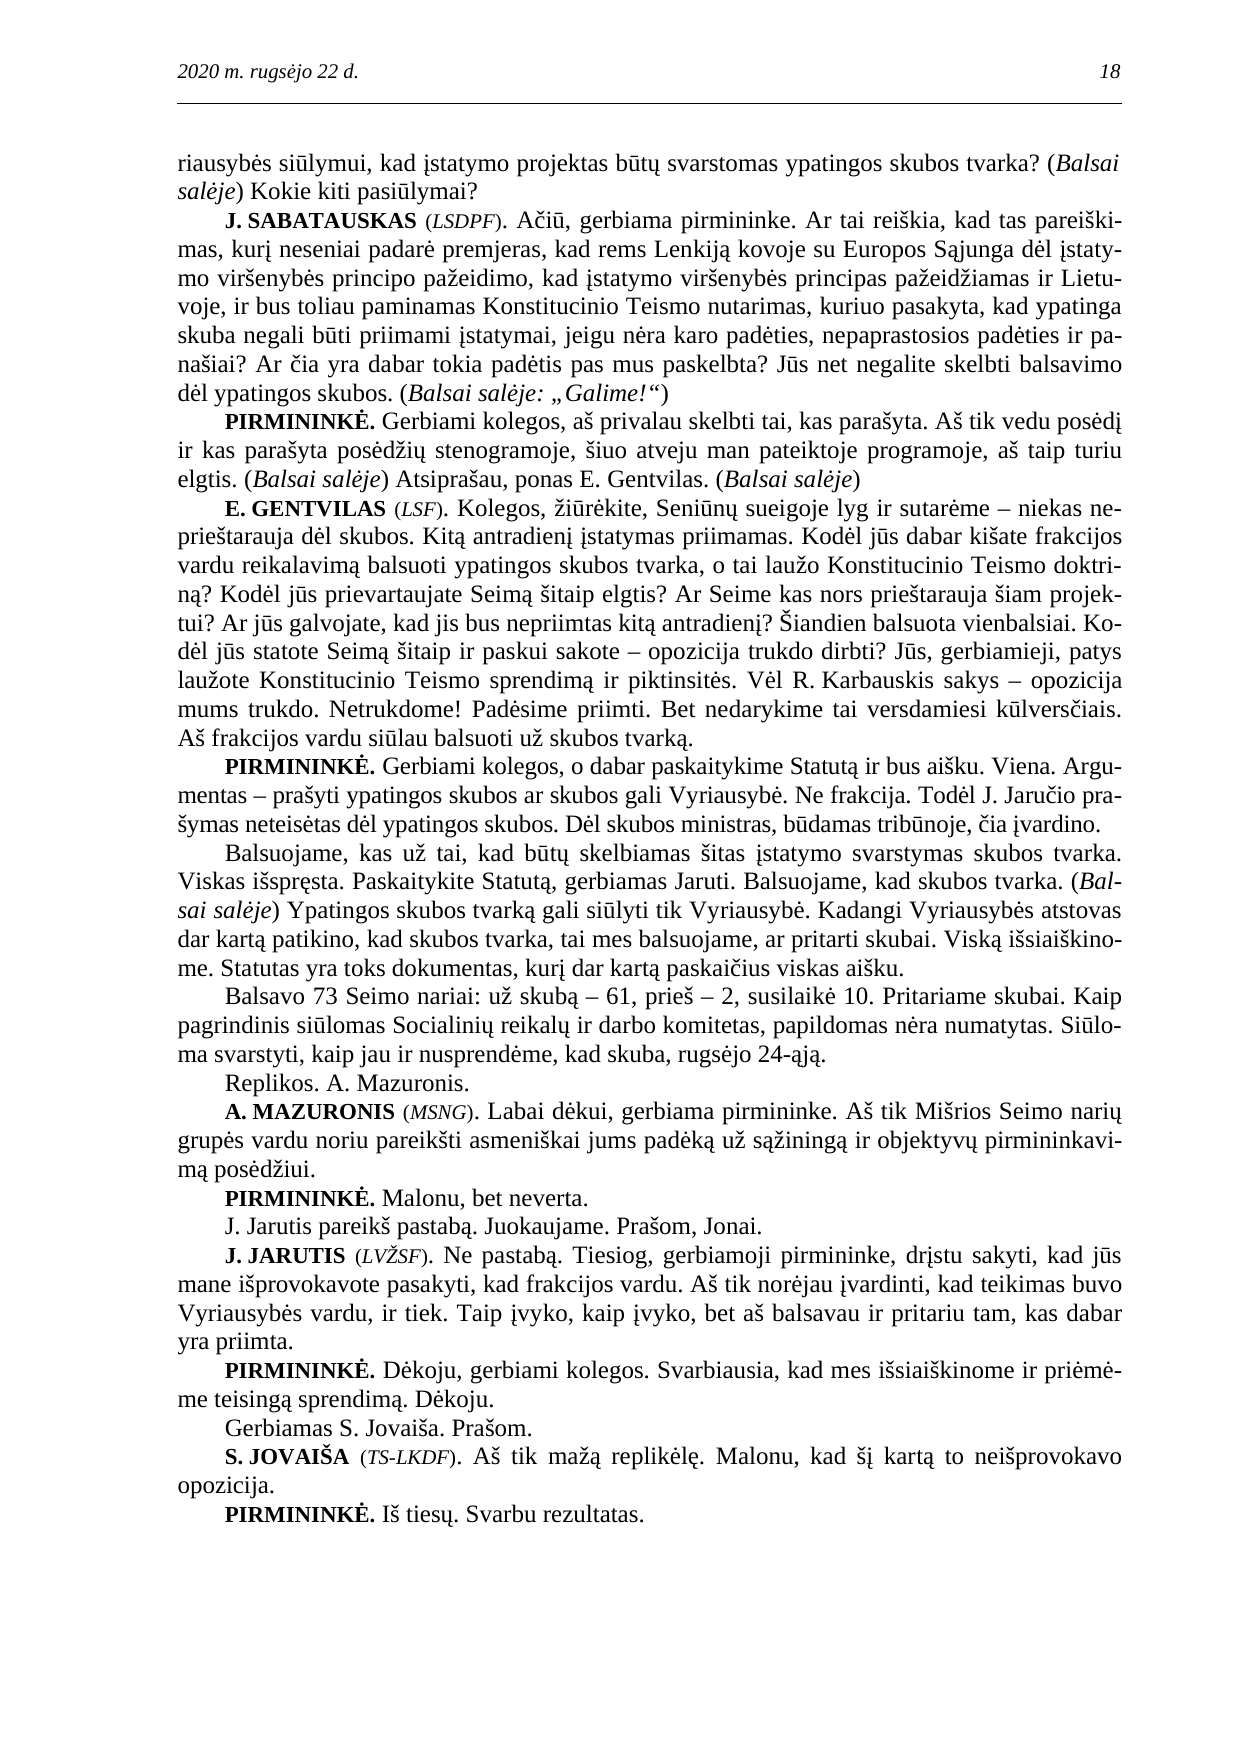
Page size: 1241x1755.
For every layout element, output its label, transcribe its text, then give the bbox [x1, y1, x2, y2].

text PIRMININKĖ. Ger­bia­mi ko­le­gos, aš pri­va­lau skelb­ti tai, kas pa­ra­šy­ta. Aš tik ve­du po­sė­dį ir kas pa­ra­šy­ta po­sė­džių ste­nog­ra­mo­je, šiuo at­ve­ju man pa­teik­to­je pro­gra­mo­je, aš taip tu­riu elg­tis. (Bal­sai sa­lė­je) At­si­pra­šau, po­nas E. Gent­vi­las. (Bal­sai sa­lė­je) [177, 406, 1122, 493]
text riau­sy­bės siū­ly­mui, kad įsta­ty­mo pro­jek­tas bū­tų svars­to­mas ypa­tin­gos sku­bos tvar­ka? (Bal­sai sa­lė­je) Ko­kie ki­ti pa­siū­ly­mai? [177, 148, 1122, 205]
text Ger­bia­mas S. Jo­vai­ša. Pra­šom. [177, 1413, 1122, 1441]
text PIRMININKĖ. Dė­ko­ju, ger­bia­mi ko­le­gos. Svar­biau­sia, kad mes iš­si­aiš­ki­no­me ir pri­ėmė­me tei­sin­gą spren­di­mą. Dė­ko­ju. [177, 1355, 1122, 1413]
text J. Ja­ru­tis pa­reikš pa­sta­bą. Juo­kau­ja­me. Pra­šom, Jo­nai. [177, 1211, 1122, 1240]
text S. JOVAIŠA (TS-LKDF). Aš tik ma­žą re­pli­kė­lę. Ma­lo­nu, kad šį kar­tą to ne­iš­pro­vo­ka­vo opo­zi­ci­ja. [177, 1441, 1122, 1499]
text PIRMININKĖ. Ger­bia­mi ko­le­gos, o da­bar pa­skai­ty­ki­me Sta­tu­tą ir bus aiš­ku. Vie­na. Ar­gu­men­tas – pra­šy­ti ypa­tin­gos sku­bos ar sku­bos ga­li Vy­riau­sy­bė. Ne frak­ci­ja. To­dėl J. Ja­ru­čio pra­šy­mas ne­tei­sė­tas dėl ypa­tin­gos sku­bos. Dėl sku­bos mi­nist­ras, bū­da­mas tri­bū­no­je, čia įvar­di­no. [177, 751, 1122, 838]
text PIRMININKĖ. Iš tie­sų. Svar­bu re­zul­ta­tas. [177, 1499, 1122, 1528]
text Bal­suo­ja­me, kas už tai, kad bū­tų skel­bia­mas ši­tas įsta­ty­mo svars­ty­mas sku­bos tvar­ka. Vis­kas iš­spręs­ta. Pa­skai­ty­ki­te Sta­tu­tą, ger­bia­mas Ja­ru­ti. Bal­suo­ja­me, kad sku­bos tvar­ka. (Bal­sai sa­lė­je) Ypa­tin­gos sku­bos tvar­ką ga­li siū­ly­ti tik Vy­riau­sy­bė. Ka­dan­gi Vy­riau­sy­bės at­sto­vas dar kar­tą pa­ti­ki­no, kad sku­bos tvar­ka, tai mes bal­suo­ja­me, ar pri­tar­ti sku­bai. Vis­ką iš­si­aiš­ki­no­me. Sta­tu­tas yra toks do­ku­men­tas, ku­rį dar kar­tą pa­skai­čius vis­kas aiš­ku. [177, 838, 1122, 981]
text E. GENTVILAS (LSF). Ko­le­gos, žiū­rė­ki­te, Se­niū­nų su­ei­go­je lyg ir su­ta­rė­me – nie­kas ne­pri­eš­ta­rau­ja dėl sku­bos. Ki­tą ant­ra­die­nį įsta­ty­mas pri­ima­mas. Ko­dėl jūs da­bar ki­ša­te frak­ci­jos var­du rei­ka­la­vi­mą bal­suo­ti ypa­tin­gos sku­bos tvar­ka, o tai lau­žo Kon­sti­tu­ci­nio Teis­mo dok­tri­ną? Ko­dėl jūs prie­var­tau­ja­te Sei­mą ši­taip elg­tis? Ar Sei­me kas nors prieš­ta­rau­ja šiam pro­jek­tui? Ar jūs gal­vo­ja­te, kad jis bus ne­pri­im­tas ki­tą ant­ra­die­nį? Šian­dien bal­suo­ta vien­bal­siai. Ko­dėl jūs sta­to­te Sei­mą ši­taip ir pas­kui sa­ko­te – opo­zi­ci­ja truk­do dirb­ti? Jūs, ger­bia­mie­ji, pa­tys lau­žo­te Kon­sti­tu­ci­nio Teis­mo spren­di­mą ir pik­tin­si­tės. Vėl R. Kar­baus­kis sa­kys – opo­zi­ci­ja mums truk­do. Ne­truk­do­me! Pa­dė­si­me pri­im­ti. Bet ne­da­ry­ki­me tai vers­da­mie­si kūl­vers­čiais. Aš frak­ci­jos var­du siū­lau bal­suo­ti už sku­bos tvar­ką. [177, 493, 1122, 751]
text J. SABATAUSKAS (LSDPF). Ačiū, ger­bia­ma pir­mi­nin­ke. Ar tai reiš­kia, kad tas pa­reiš­ki­mas, ku­rį ne­se­niai pa­da­rė prem­je­ras, kad rems Len­ki­ją ko­vo­je su Eu­ro­pos Są­jun­ga dėl įsta­ty­mo vir­še­ny­bės prin­ci­po pa­žei­di­mo, kad įsta­ty­mo vir­še­ny­bės prin­ci­pas pa­žei­džia­mas ir Lie­tu­vo­je, ir bus to­liau pa­mi­na­mas Kon­sti­tu­ci­nio Teis­mo nu­ta­ri­mas, ku­riuo pa­sa­ky­ta, kad ypa­tin­ga sku­ba ne­ga­li bū­ti pri­ima­mi įsta­ty­mai, jei­gu nė­ra ka­ro pa­dė­ties, ne­pa­pras­to­sios pa­dė­ties ir pa­na­šiai? Ar čia yra da­bar to­kia pa­dė­tis pas mus pa­skelb­ta? Jūs net ne­ga­li­te skelb­ti bal­sa­vi­mo dėl ypa­tin­gos sku­bos. (Bal­sai sa­lė­je: „Ga­li­me!“) [177, 205, 1122, 406]
text Bal­sa­vo 73 Sei­mo na­riai: už sku­bą – 61, prieš – 2, su­si­lai­kė 10. Pri­ta­ria­me sku­bai. Kaip pa­grin­di­nis siū­lo­mas So­cia­li­nių rei­ka­lų ir dar­bo ko­mi­te­tas, pa­pil­do­mas nė­ra nu­ma­ty­tas. Siū­lo­ma svars­ty­ti, kaip jau ir nu­spren­dė­me, kad sku­ba, rug­sė­jo 24-ąją. [177, 981, 1122, 1068]
text A. MAZURONIS (MSNG). La­bai dė­kui, ger­bia­ma pir­mi­nin­ke. Aš tik Miš­rios Sei­mo na­rių gru­pės var­du no­riu pa­reikš­ti as­me­niš­kai jums pa­dė­ką už są­ži­nin­gą ir ob­jek­ty­vų pir­mi­nin­ka­vi­mą po­sė­džiui. [177, 1096, 1122, 1183]
text J. JARUTIS (LVŽSF). Ne pa­sta­bą. Tie­siog, ger­bia­mo­ji pir­mi­nin­ke, drįs­tu sa­ky­ti, kad jūs ma­ne iš­pro­vo­ka­vo­te pa­sa­ky­ti, kad frak­ci­jos var­du. Aš tik no­rė­jau įvar­din­ti, kad tei­ki­mas bu­vo Vy­riau­sy­bės var­du, ir tiek. Taip įvy­ko, kaip įvy­ko, bet aš bal­sa­vau ir pri­ta­riu tam, kas da­bar yra pri­im­ta. [177, 1240, 1122, 1355]
text PIRMININKĖ. Ma­lo­nu, bet ne­ver­ta. [177, 1183, 1122, 1211]
text Re­pli­kos. A. Ma­zu­ro­nis. [177, 1068, 1122, 1096]
